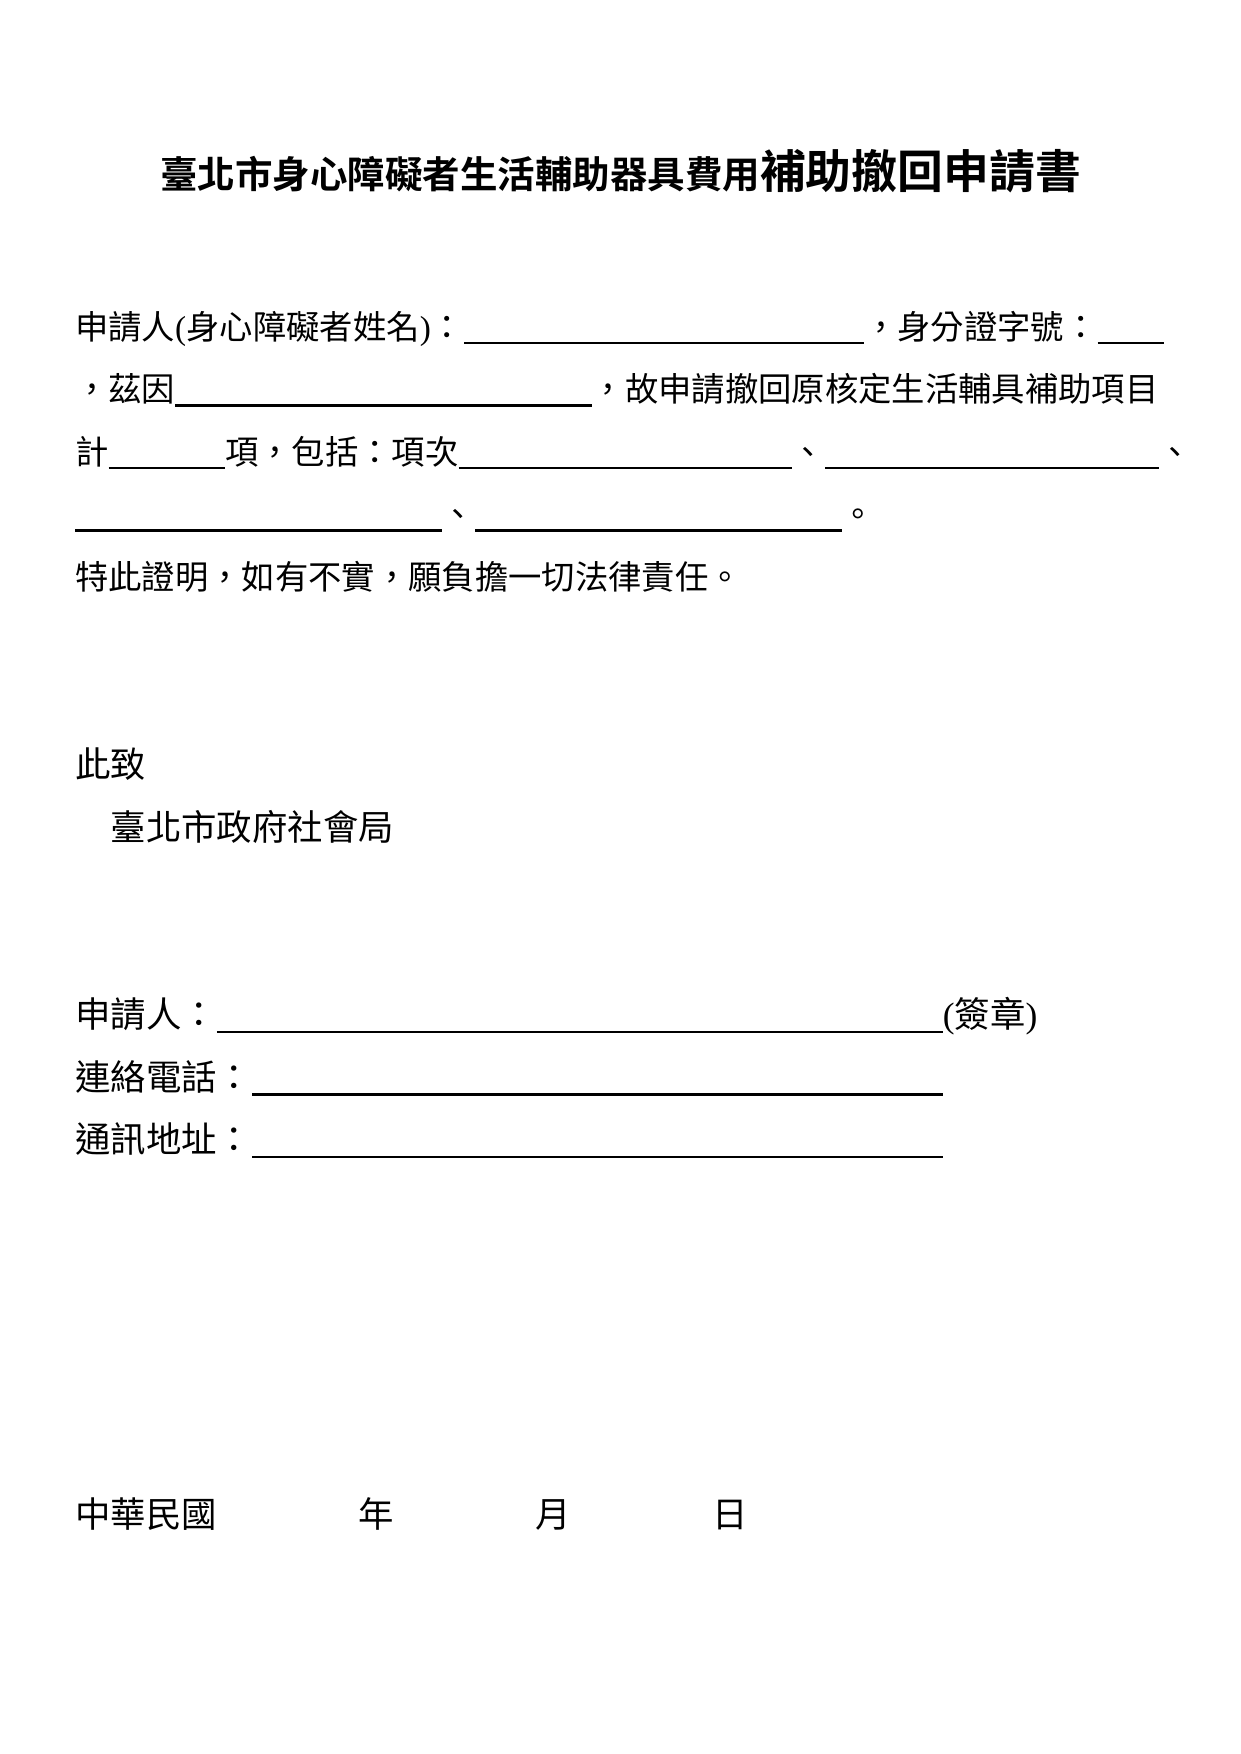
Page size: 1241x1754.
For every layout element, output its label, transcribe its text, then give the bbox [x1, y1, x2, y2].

text 申請人： (簽章) [75, 971, 1165, 1033]
text 連絡電話： [75, 1033, 1165, 1096]
text 通訊地址： [75, 1096, 1165, 1158]
text 臺北市身心障礙者生活輔助器具費用補助撤回申請書 [75, 96, 1165, 221]
text 中華民國 年 月 日 [75, 1471, 1165, 1533]
text 申請人(身心障礙者姓名)： ，身分證字號： ，茲因 ，故申請撤回原核定生活輔具補助項目計 項，包括：項次 、 、 、 。 [75, 283, 1165, 533]
text 特此證明，如有不實，願負擔一切法律責任。 [75, 533, 1165, 596]
text 此致 [75, 721, 1165, 783]
text 臺北市政府社會局 [75, 783, 1165, 846]
